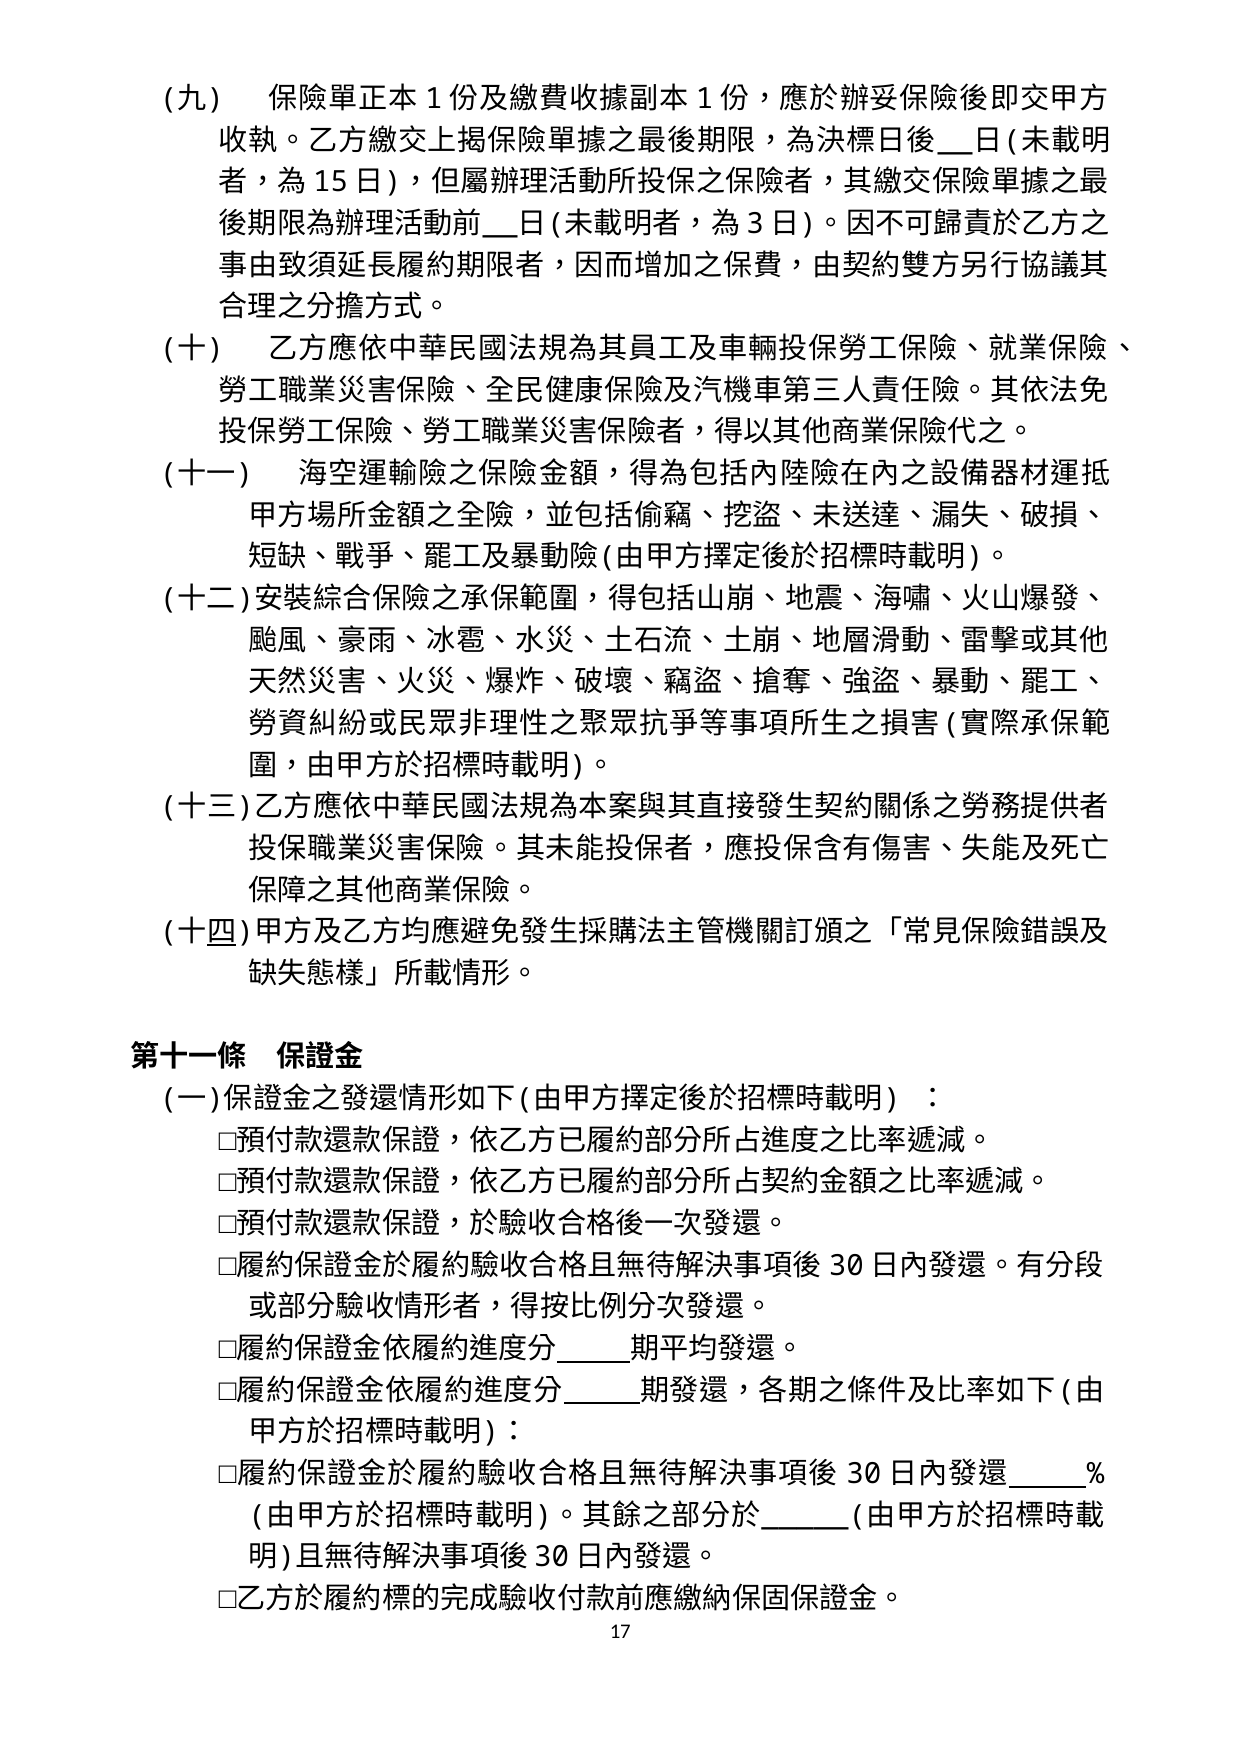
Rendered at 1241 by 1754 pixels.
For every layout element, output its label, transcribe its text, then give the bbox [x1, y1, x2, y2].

text □履約保證金於履約驗收合格且無待解決事項後30日內發還 % (由甲方於招標時載明)。其餘之部分於_____(由甲方於招標時載明)且無待解決事項後30日內發還。 [218, 1450, 1104, 1575]
text (十二)安裝綜合保險之承保範圍，得包括山崩、地震、海嘯、火山爆發、颱風、豪雨、冰雹、水災、土石流、土崩、地層滑動、雷擊或其他天然災害、火災、爆炸、破壞、竊盜、搶奪、強盜、暴動、罷工、勞資糾紛或民眾非理性之聚眾抗爭等事項所生之損害(實際承保範圍，由甲方於招標時載明)。 [159, 575, 1110, 783]
text (十一) 海空運輸險之保險金額，得為包括內陸險在內之設備器材運抵甲方場所金額之全險，並包括偷竊、挖盜、未送達、漏失、破損、短缺、戰爭、罷工及暴動險(由甲方擇定後於招標時載明)。 [159, 450, 1110, 575]
text □預付款還款保證，依乙方已履約部分所占進度之比率遞減。 [218, 1117, 1104, 1158]
text (九) 保險單正本1份及繳費收據副本1份，應於辦妥保險後即交甲方收執。乙方繳交上揭保險單據之最後期限，為決標日後__日(未載明者，為15日)，但屬辦理活動所投保之保險者，其繳交保險單據之最後期限為辦理活動前__日(未載明者，為3日)。因不可歸責於乙方之事由致須延長履約期限者，因而增加之保費，由契約雙方另行協議其合理之分擔方式。 [159, 75, 1110, 325]
text (一)保證金之發還情形如下(由甲方擇定後於招標時載明) ： [159, 1075, 1110, 1117]
text □預付款還款保證，於驗收合格後一次發還。 [218, 1200, 1104, 1242]
text (十三)乙方應依中華民國法規為本案與其直接發生契約關係之勞務提供者投保職業災害保險。其未能投保者，應投保含有傷害、失能及死亡保障之其他商業保險。 [159, 783, 1110, 908]
text □預付款還款保證，依乙方已履約部分所占契約金額之比率遞減。 [218, 1158, 1104, 1200]
text (十四)甲方及乙方均應避免發生採購法主管機關訂頒之「常見保險錯誤及缺失態樣」所載情形。 [159, 908, 1110, 992]
text □履約保證金依履約進度分 期平均發還。 [218, 1325, 1104, 1367]
text □乙方於履約標的完成驗收付款前應繳納保固保證金。 [218, 1575, 1104, 1617]
text □履約保證金依履約進度分 期發還，各期之條件及比率如下(由甲方於招標時載明)： [218, 1367, 1104, 1450]
text (十) 乙方應依中華民國法規為其員工及車輛投保勞工保險、就業保險、勞工職業災害保險、全民健康保險及汽機車第三人責任險。其依法免投保勞工保險、勞工職業災害保險者，得以其他商業保險代之。 [159, 325, 1110, 450]
text 第十一條 保證金 [130, 1033, 1110, 1075]
text □履約保證金於履約驗收合格且無待解決事項後30日內發還。有分段或部分驗收情形者，得按比例分次發還。 [218, 1242, 1104, 1325]
